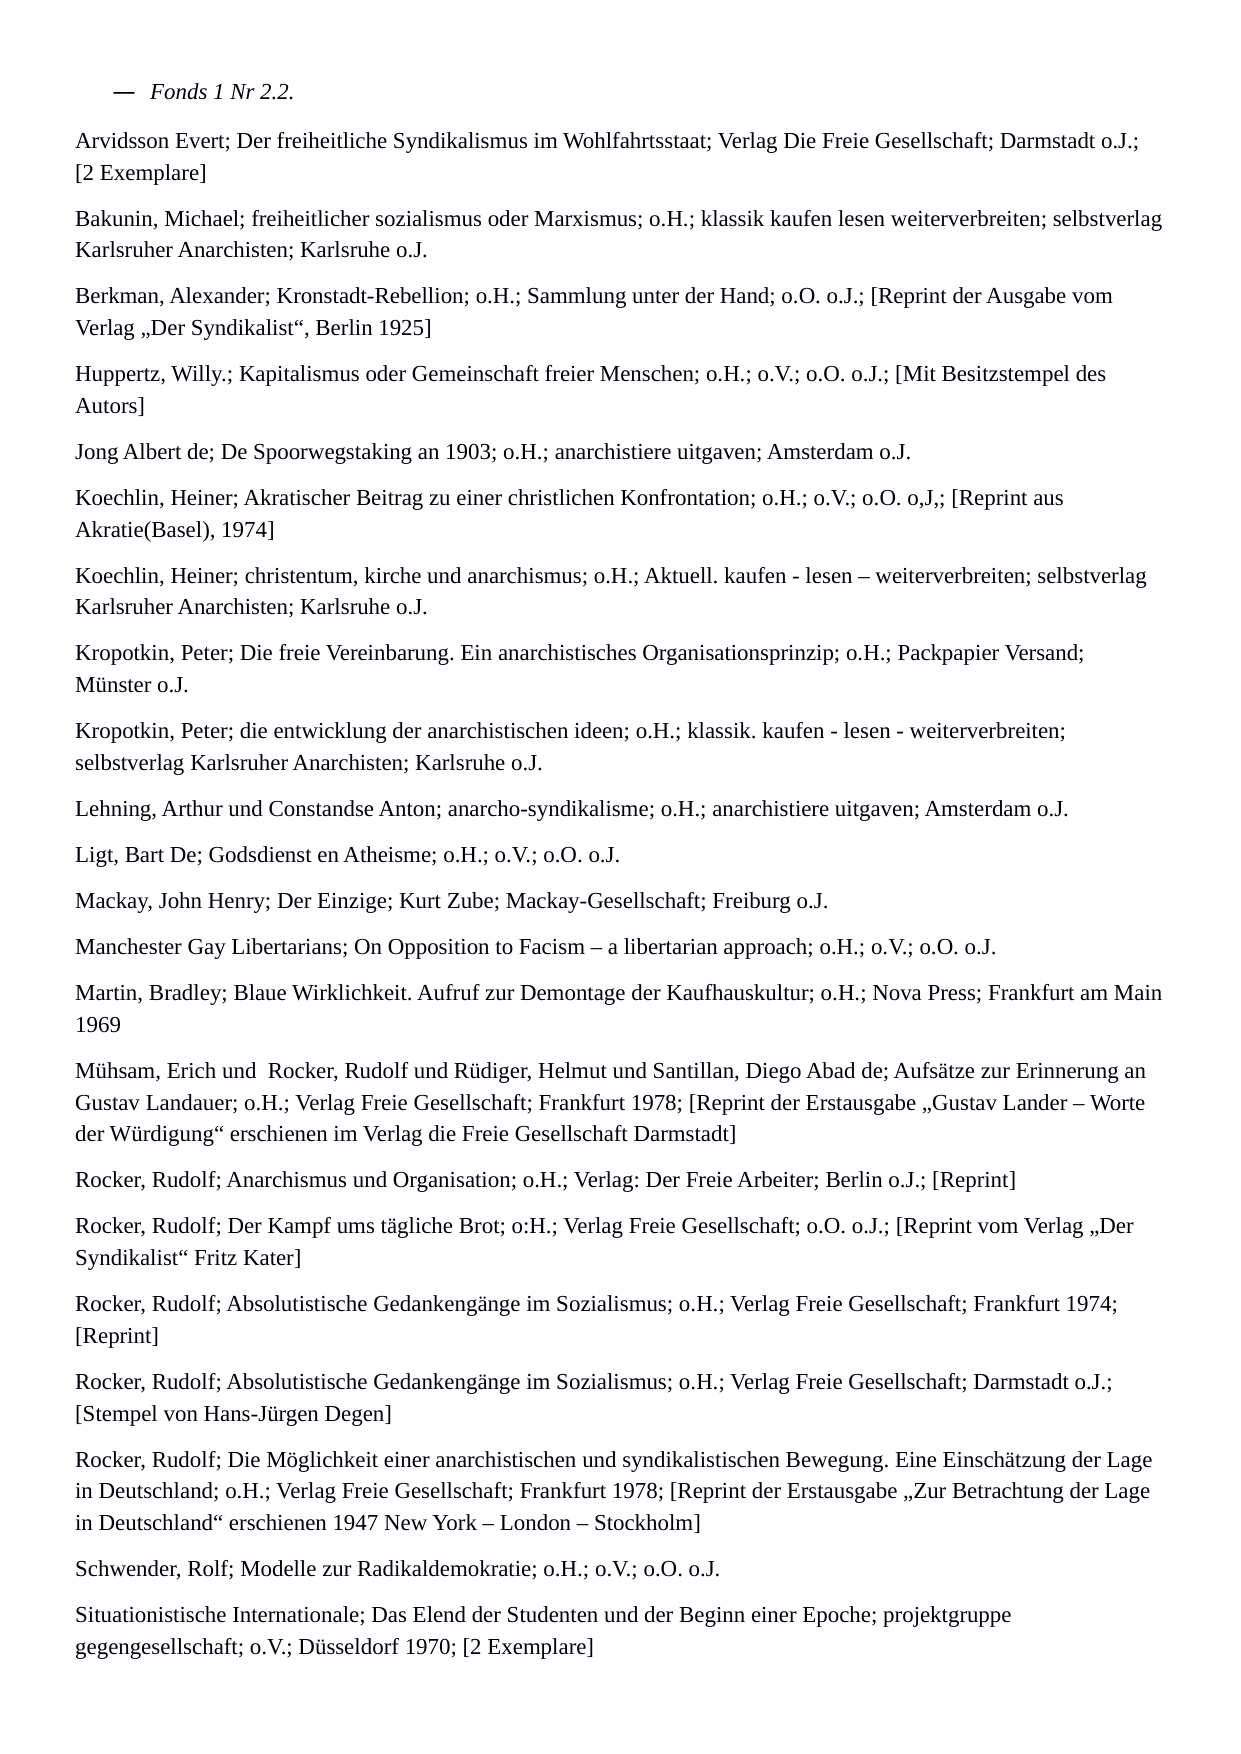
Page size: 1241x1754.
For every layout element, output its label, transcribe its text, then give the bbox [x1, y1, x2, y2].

text Rocker, Rudolf; Absolutistische Gedankengänge im Sozialismus; o.H.; Verlag Freie Gesellschaft; Darmstadt o.J.; [Stempel von Hans-Jürgen Degen] [75, 1368, 1165, 1426]
text Lehning, Arthur und Constandse Anton; anarcho-syndikalisme; o.H.; anarchistiere uitgaven; Amsterdam o.J. [75, 795, 1165, 821]
text Kropotkin, Peter; Die freie Vereinbarung. Ein anarchistisches Organisationsprinzip; o.H.; Packpapier Versand; Münster o.J. [75, 639, 1165, 697]
text Rocker, Rudolf; Der Kampf ums tägliche Brot; o:H.; Verlag Freie Gesellschaft; o.O. o.J.; [Reprint vom Verlag „Der Syndikalist“ Fritz Kater] [75, 1213, 1165, 1271]
text Rocker, Rudolf; Die Möglichkeit einer anarchistischen und syndikalistischen Bewegung. Eine Einschätzung der Lage in Deutschland; o.H.; Verlag Freie Gesellschaft; Frankfurt 1978; [Reprint der Erstausgabe „Zur Betrachtung der Lage in Deutschland“ erschienen 1947 New York – London – Stockholm] [75, 1446, 1165, 1535]
text Ligt, Bart De; Godsdienst en Atheisme; o.H.; o.V.; o.O. o.J. [75, 841, 1165, 867]
text Koechlin, Heiner; Akratischer Beitrag zu einer christlichen Konfrontation; o.H.; o.V.; o.O. o,J,; [Reprint aus Akratie(Basel), 1974] [75, 484, 1165, 542]
text Situationistische Internationale; Das Elend der Studenten und der Beginn einer Epoche; projektgruppe gegengesellschaft; o.V.; Düsseldorf 1970; [2 Exemplare] [75, 1601, 1165, 1659]
text Jong Albert de; De Spoorwegstaking an 1903; o.H.; anarchistiere uitgaven; Amsterdam o.J. [75, 438, 1165, 464]
text Schwender, Rolf; Modelle zur Radikaldemokratie; o.H.; o.V.; o.O. o.J. [75, 1555, 1165, 1581]
text Koechlin, Heiner; christentum, kirche und anarchismus; o.H.; Aktuell. kaufen - lesen – weiterverbreiten; selbstverlag Karlsruher Anarchisten; Karlsruhe o.J. [75, 562, 1165, 620]
text Manchester Gay Libertarians; On Opposition to Facism – a libertarian approach; o.H.; o.V.; o.O. o.J. [75, 933, 1165, 960]
text Rocker, Rudolf; Anarchismus und Organisation; o.H.; Verlag: Der Freie Arbeiter; Berlin o.J.; [Reprint] [75, 1166, 1165, 1193]
text Huppertz, Willy.; Kapitalismus oder Gemeinschaft freier Menschen; o.H.; o.V.; o.O. o.J.; [Mit Besitzstempel des Autors] [75, 360, 1165, 418]
text Bakunin, Michael; freiheitlicher sozialismus oder Marxismus; o.H.; klassik kaufen lesen weiterverbreiten; selbstverlag Karlsruher Anarchisten; Karlsruhe o.J. [75, 205, 1165, 263]
text Martin, Bradley; Blaue Wirklichkeit. Aufruf zur Demontage der Kaufhauskultur; o.H.; Nova Press; Frankfurt am Main 1969 [75, 979, 1165, 1037]
text Rocker, Rudolf; Absolutistische Gedankengänge im Sozialismus; o.H.; Verlag Freie Gesellschaft; Frankfurt 1974; [Reprint] [75, 1290, 1165, 1348]
text Kropotkin, Peter; die entwicklung der anarchistischen ideen; o.H.; klassik. kaufen - lesen - weiterverbreiten; selbstverlag Karlsruher Anarchisten; Karlsruhe o.J. [75, 717, 1165, 775]
list Fonds 1 Nr 2.2. [112, 75, 1165, 106]
text Mühsam, Erich und Rocker, Rudolf und Rüdiger, Helmut und Santillan, Diego Abad de; Aufsätze zur Erinnerung an Gustav Landauer; o.H.; Verlag Freie Gesellschaft; Frankfurt 1978; [Reprint der Erstausgabe „Gustav Lander – Worte der Würdigung“ erschienen im Verlag die Freie Gesellschaft Darmstadt] [75, 1057, 1165, 1147]
text Berkman, Alexander; Kronstadt-Rebellion; o.H.; Sammlung unter der Hand; o.O. o.J.; [Reprint der Ausgabe vom Verlag „Der Syndikalist“, Berlin 1925] [75, 282, 1165, 340]
text Arvidsson Evert; Der freiheitliche Syndikalismus im Wohlfahrtsstaat; Verlag Die Freie Gesellschaft; Darmstadt o.J.; [2 Exemplare] [75, 127, 1165, 185]
text Mackay, John Henry; Der Einzige; Kurt Zube; Mackay-Gesellschaft; Freiburg o.J. [75, 887, 1165, 913]
